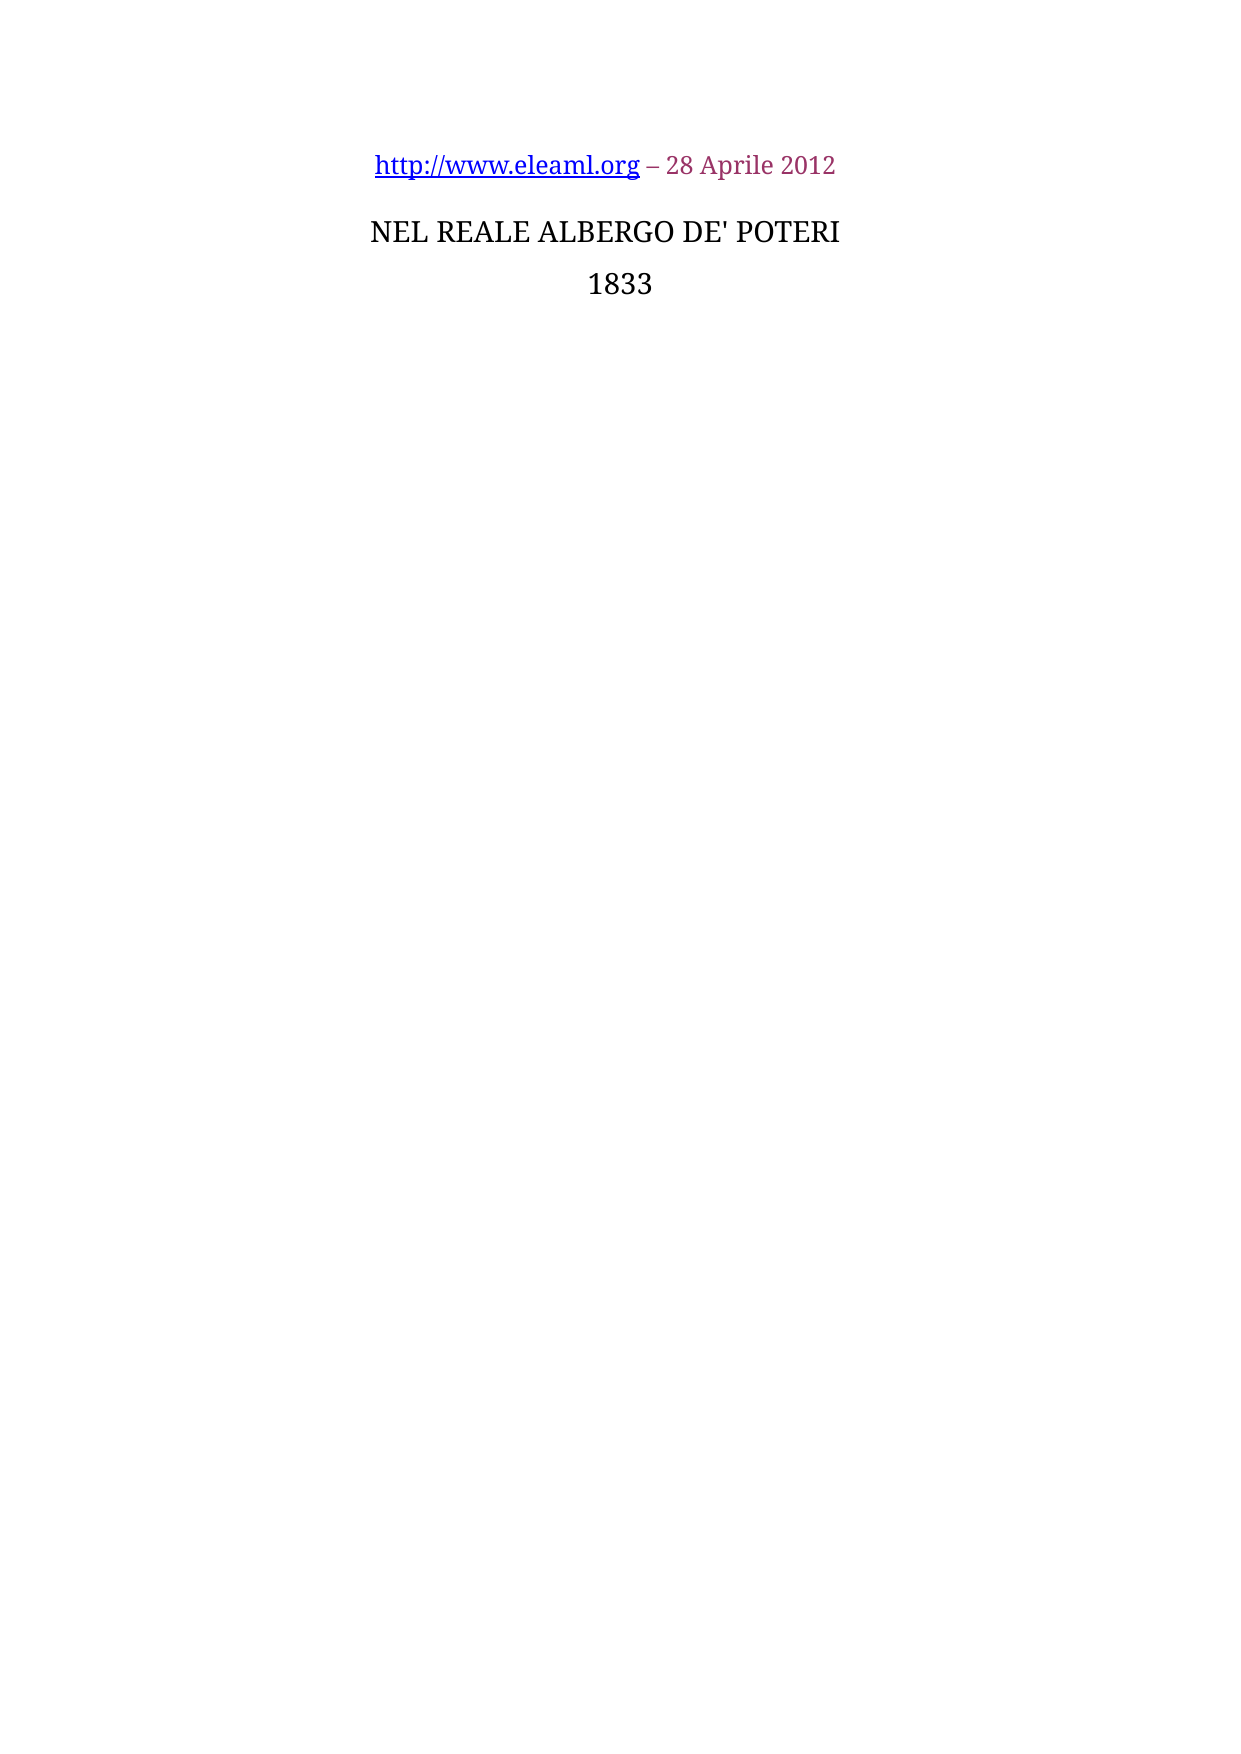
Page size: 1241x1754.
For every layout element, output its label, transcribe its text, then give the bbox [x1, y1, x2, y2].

text NEL REALE ALBERGO DE' POTERI [148, 211, 1063, 251]
text 1833 [148, 263, 1063, 303]
